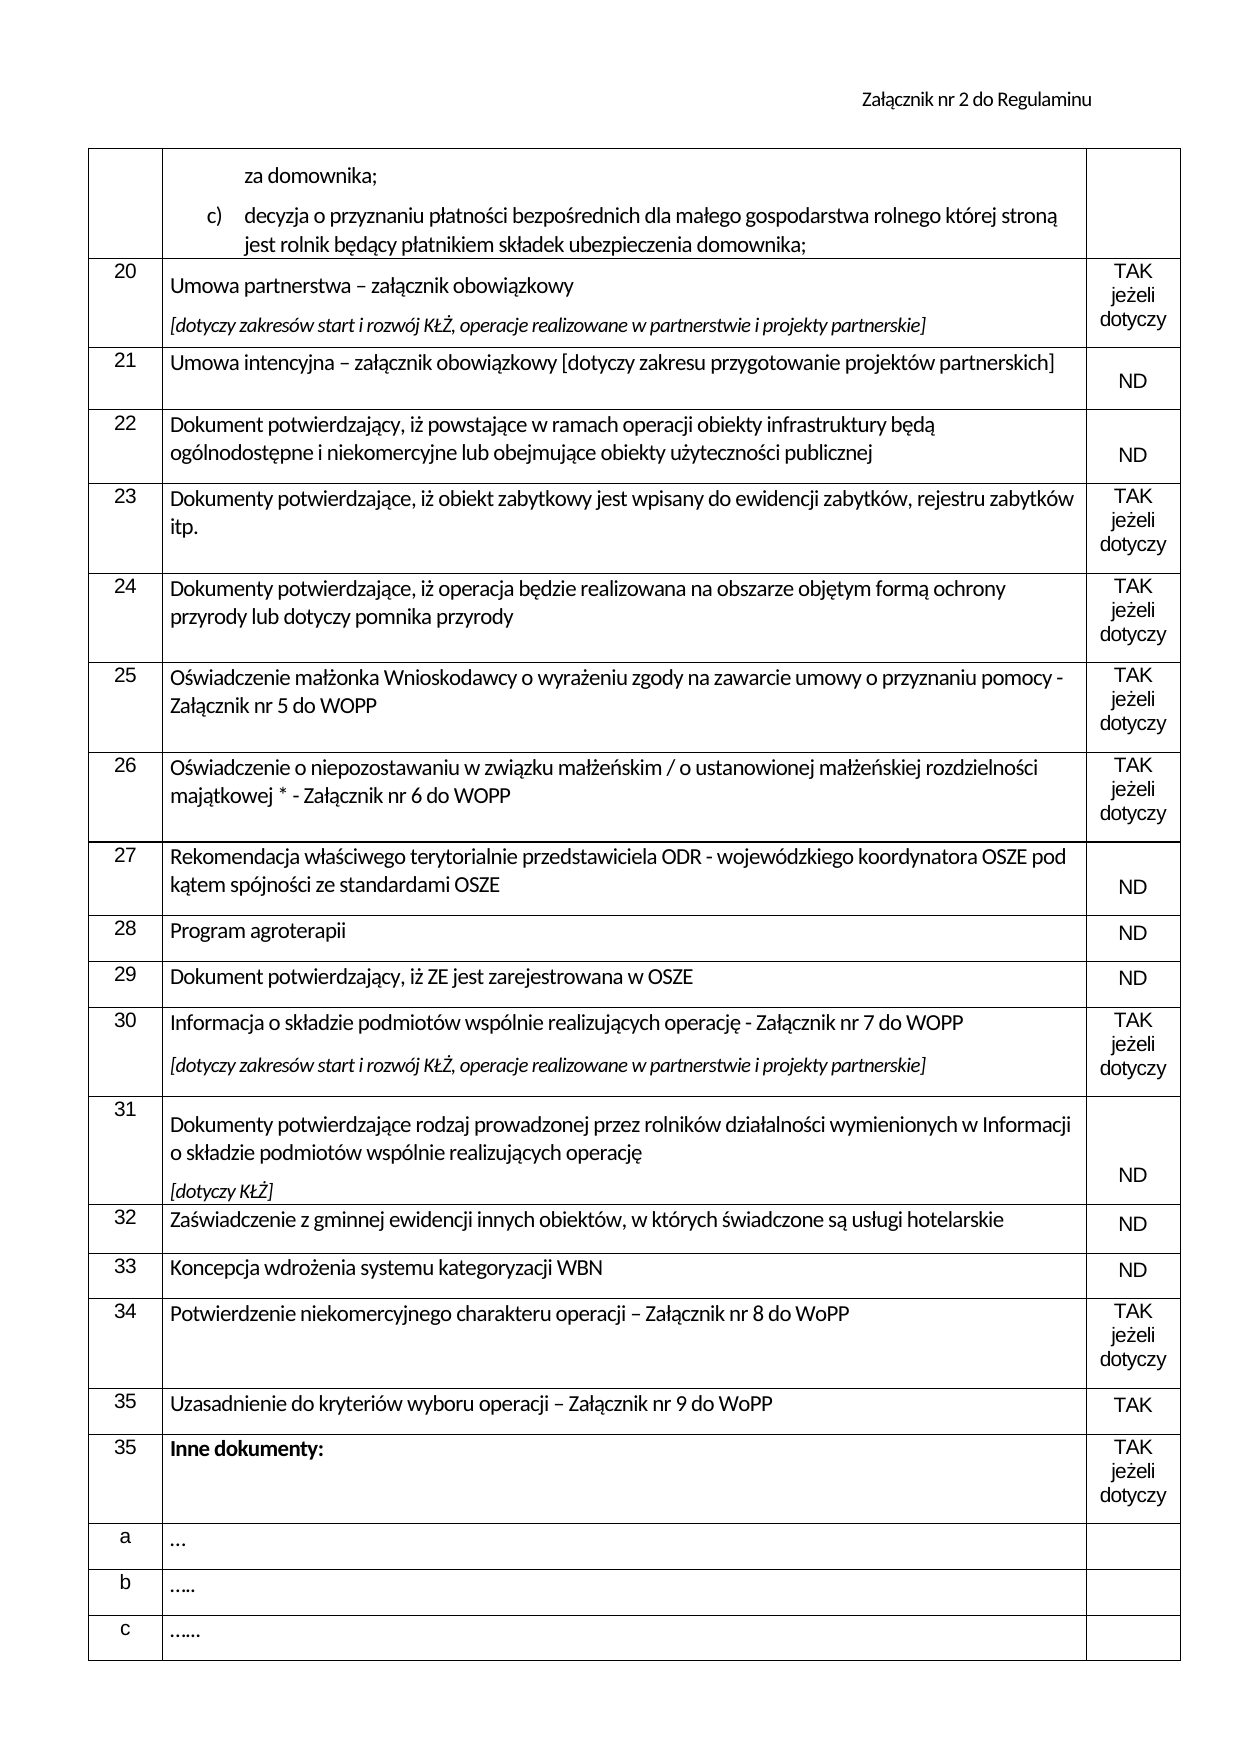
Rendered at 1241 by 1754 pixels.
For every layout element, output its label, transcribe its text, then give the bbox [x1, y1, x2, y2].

table_cell [1087, 1570, 1180, 1614]
table_cell Koncepcja wdrożenia systemu kategoryzacji WBN [163, 1254, 1086, 1298]
table_cell Oświadczenie o niepozostawaniu w związku małżeńskim / o ustanowionej małżeńskiej rozdzielności majątkowej * - Załącznik nr 6 do WOPP [163, 753, 1086, 841]
table_cell Dokumenty potwierdzające, iż operacja będzie realizowana na obszarze objętym formą ochrony przyrody lub dotyczy pomnika przyrody [163, 574, 1086, 662]
table_cell TAK jeżeli dotyczy [1087, 259, 1180, 347]
table_cell 28 [89, 916, 162, 961]
table_cell 22 [89, 410, 162, 483]
table_cell ND [1087, 348, 1180, 409]
table_cell 21 [89, 348, 162, 409]
table_cell b [89, 1570, 162, 1614]
table_cell 31 [89, 1097, 162, 1204]
table_cell 24 [89, 574, 162, 662]
table_cell Program agroterapii [163, 916, 1086, 961]
table_cell 34 [89, 1299, 162, 1388]
table_cell Zaświadczenie z gminnej ewidencji innych obiektów, w których świadczone są usługi hotelarskie [163, 1205, 1086, 1252]
table_cell Dokument potwierdzający, iż ZE jest zarejestrowana w OSZE [163, 962, 1086, 1007]
table_cell [1087, 1616, 1180, 1660]
table_cell ND [1087, 843, 1180, 915]
table_cell ND [1087, 1254, 1180, 1298]
table_cell TAK jeżeli dotyczy [1087, 753, 1180, 841]
table_cell TAK jeżeli dotyczy [1087, 484, 1180, 573]
table_cell c [89, 1616, 162, 1660]
table_cell 25 [89, 663, 162, 752]
table_cell Dokumenty potwierdzające rodzaj prowadzonej przez rolników działalności wymienionych w Informacji o składzie podmiotów wspólnie realizujących operację [dotyczy KŁŻ] [163, 1097, 1086, 1204]
table_cell za domownika; decyzja o przyznaniu płatności bezpośrednich dla małego gospodarstwa rolnego której stroną jest rolnik będący płatnikiem składek ubezpieczenia domownika; [163, 149, 1086, 258]
table_cell Inne dokumenty: [163, 1435, 1086, 1523]
table_cell Informacja o składzie podmiotów wspólnie realizujących operację - Załącznik nr 7 do WOPP [dotyczy zakresów start i rozwój KŁŻ, operacje realizowane w partnerstwie i projekty partnerskie] [163, 1008, 1086, 1096]
table_cell 35 [89, 1435, 162, 1523]
table_cell Umowa intencyjna – załącznik obowiązkowy [dotyczy zakresu przygotowanie projektów partnerskich] [163, 348, 1086, 409]
table_cell … [163, 1524, 1086, 1569]
table_cell a [89, 1524, 162, 1569]
table_cell 23 [89, 484, 162, 573]
table_cell Dokument potwierdzający, iż powstające w ramach operacji obiekty infrastruktury będą ogólnodostępne i niekomercyjne lub obejmujące obiekty użyteczności publicznej [163, 410, 1086, 483]
table_cell 26 [89, 753, 162, 841]
table_cell ….. [163, 1570, 1086, 1614]
table_cell [89, 149, 162, 258]
table_cell Rekomendacja właściwego terytorialnie przedstawiciela ODR - wojewódzkiego koordynatora OSZE pod kątem spójności ze standardami OSZE [163, 843, 1086, 915]
table_cell TAK jeżeli dotyczy [1087, 663, 1180, 752]
table_cell 35 [89, 1389, 162, 1433]
table_cell Dokumenty potwierdzające, iż obiekt zabytkowy jest wpisany do ewidencji zabytków, rejestru zabytków itp. [163, 484, 1086, 573]
table_cell 29 [89, 962, 162, 1007]
table_cell ND [1087, 1097, 1180, 1204]
table_cell 30 [89, 1008, 162, 1096]
table_cell 27 [89, 843, 162, 915]
table_cell [1087, 149, 1180, 258]
table_cell TAK jeżeli dotyczy [1087, 574, 1180, 662]
table_cell 32 [89, 1205, 162, 1252]
table_cell ND [1087, 962, 1180, 1007]
table_cell TAK jeżeli dotyczy [1087, 1299, 1180, 1388]
table_cell Oświadczenie małżonka Wnioskodawcy o wyrażeniu zgody na zawarcie umowy o przyznaniu pomocy - Załącznik nr 5 do WOPP [163, 663, 1086, 752]
table_cell Potwierdzenie niekomercyjnego charakteru operacji – Załącznik nr 8 do WoPP [163, 1299, 1086, 1388]
table_cell 33 [89, 1254, 162, 1298]
table_cell TAK [1087, 1389, 1180, 1433]
table_cell ND [1087, 410, 1180, 483]
table_cell …... [163, 1616, 1086, 1660]
table_cell Uzasadnienie do kryteriów wyboru operacji – Załącznik nr 9 do WoPP [163, 1389, 1086, 1433]
table_cell ND [1087, 916, 1180, 961]
table_cell Umowa partnerstwa – załącznik obowiązkowy [dotyczy zakresów start i rozwój KŁŻ, operacje realizowane w partnerstwie i projekty partnerskie] [163, 259, 1086, 347]
table_cell TAK jeżeli dotyczy [1087, 1008, 1180, 1096]
table_cell TAK jeżeli dotyczy [1087, 1435, 1180, 1523]
table_cell [1087, 1524, 1180, 1569]
table_cell 20 [89, 259, 162, 347]
table_cell ND [1087, 1205, 1180, 1252]
